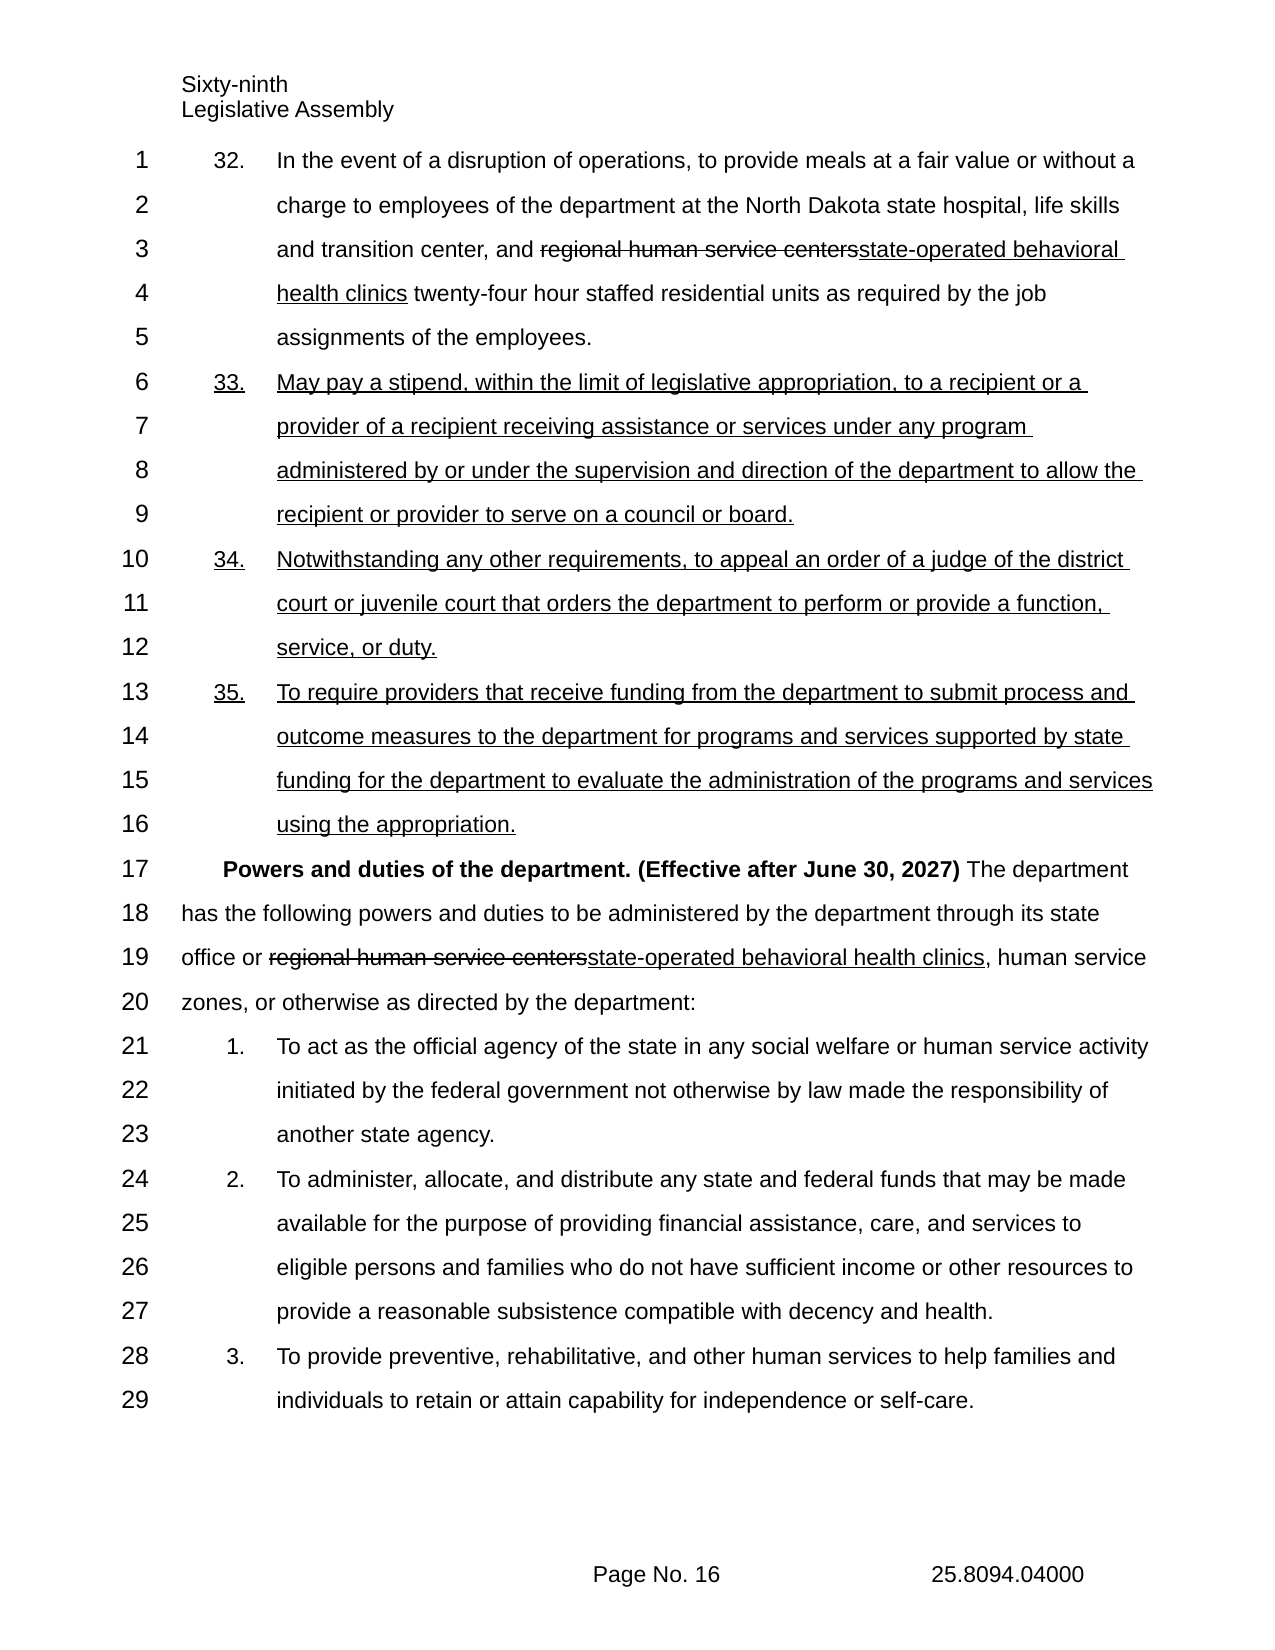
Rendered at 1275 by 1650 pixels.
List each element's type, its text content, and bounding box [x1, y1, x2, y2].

text Powers and duties of the department. (Effective after June 30, 2027) The department has the following powers and duties to be administered by the department through its state office or regional human service centersstate-operated behavioral health clinics, human service zones, or otherwise as directed by the department: [181, 842, 1154, 1019]
text 35. To require providers that receive funding from the department to submit process and outcome measures to the department for programs and services supported by state funding for the department to evaluate the administration of the programs and services using the appropriation. [181, 664, 1154, 842]
text 34. Notwithstanding any other requirements, to appeal an order of a judge of the district court or juvenile court that orders the department to perform or provide a function, service, or duty. [181, 532, 1154, 664]
text 33. May pay a stipend, within the limit of legislative appropriation, to a recipient or a provider of a recipient receiving assistance or services under any program administered by or under the supervision and direction of the department to allow the recipient or provider to serve on a council or board. [181, 355, 1154, 532]
text 3. To provide preventive, rehabilitative, and other human services to help families and individuals to retain or attain capability for independence or self‑care. [181, 1329, 1154, 1417]
text 2. To administer, allocate, and distribute any state and federal funds that may be made available for the purpose of providing financial assistance, care, and services to eligible persons and families who do not have sufficient income or other resources to provide a reasonable subsistence compatible with decency and health. [181, 1152, 1154, 1329]
text 32. In the event of a disruption of operations, to provide meals at a fair value or without a charge to employees of the department at the North Dakota state hospital, life skills and transition center, and regional human service centersstate-operated behavioral health clinics twenty‑four hour staffed residential units as required by the job assignments of the employees. [181, 133, 1154, 355]
text 1. To act as the official agency of the state in any social welfare or human service activity initiated by the federal government not otherwise by law made the responsibility of another state agency. [181, 1019, 1154, 1152]
